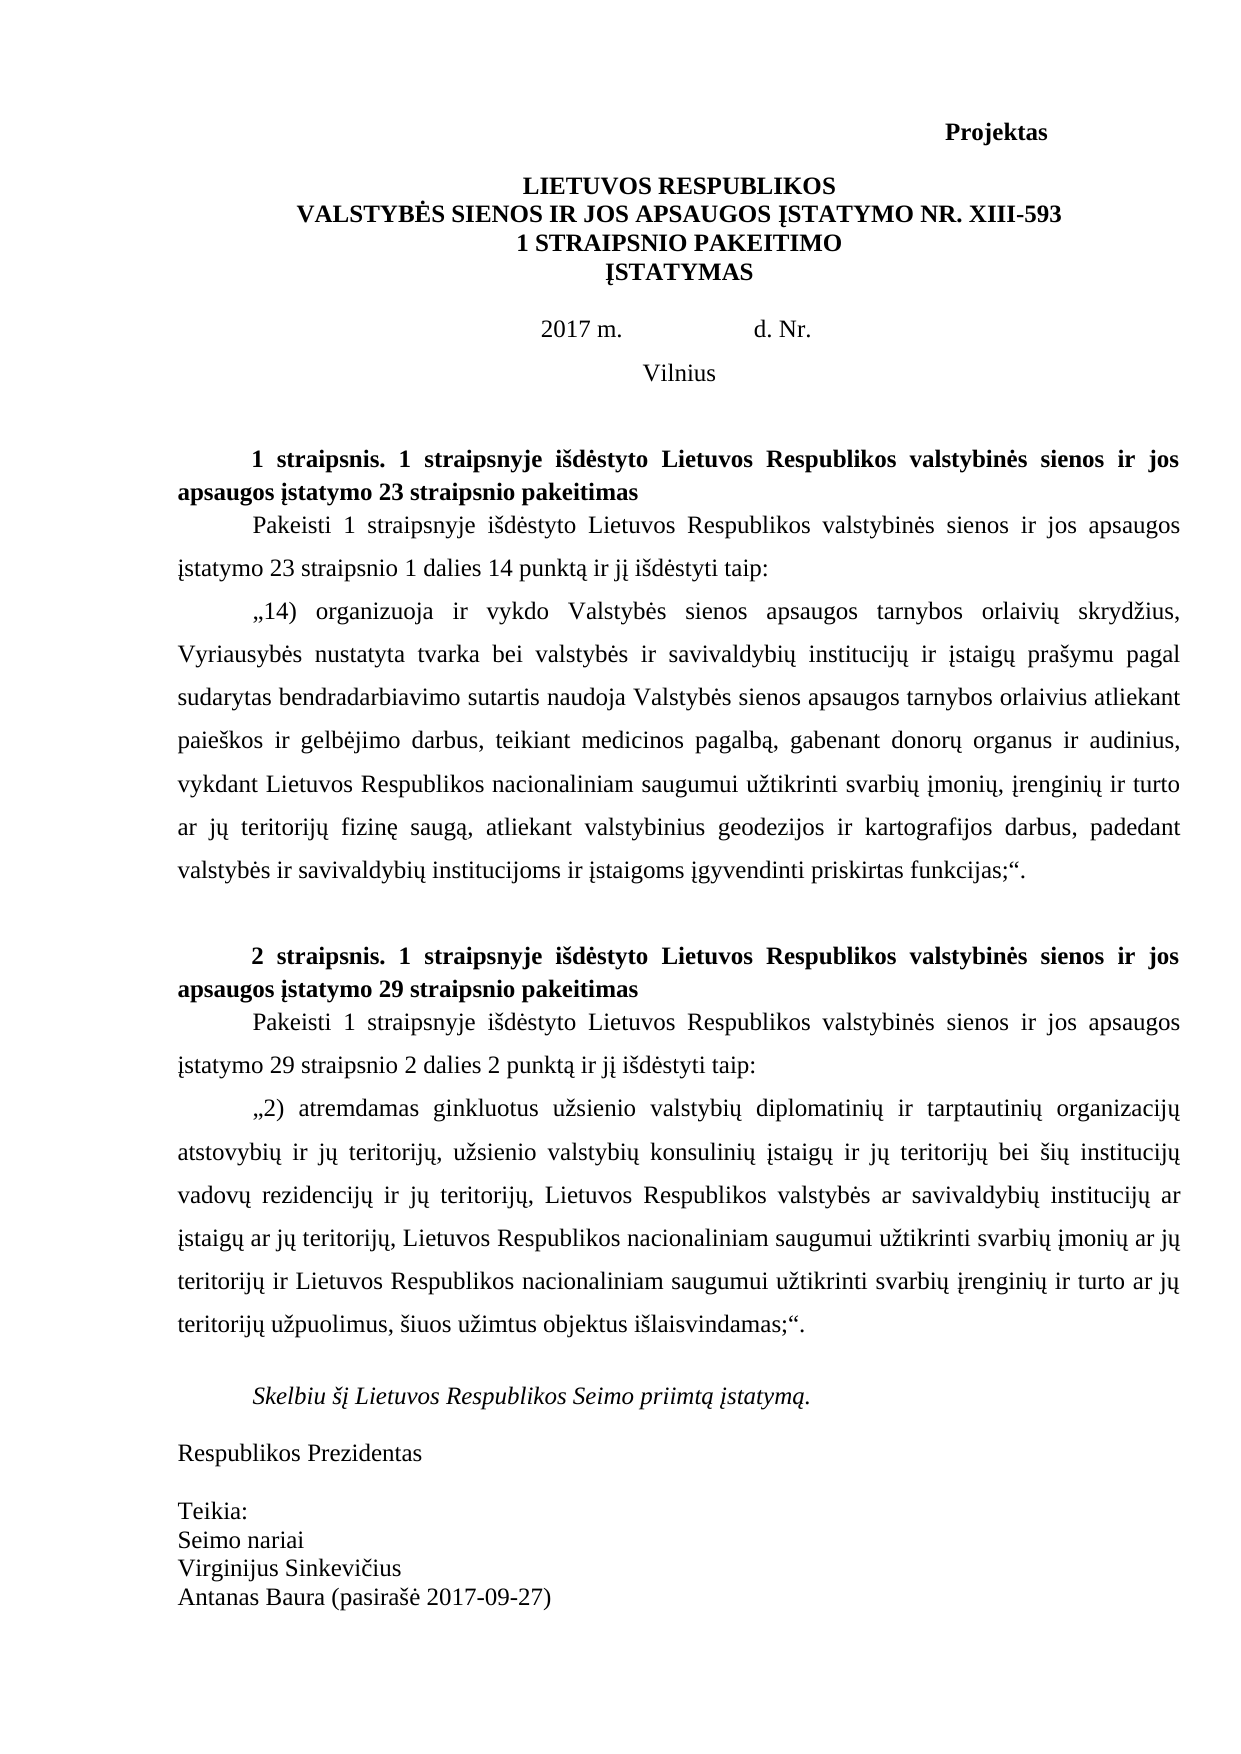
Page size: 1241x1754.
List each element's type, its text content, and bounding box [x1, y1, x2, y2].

text Pakeisti 1 straipsnyje išdėstyto Lietuvos Respublikos valstybinės sienos ir jos apsaugos įstatymo 23 straipsnio 1 dalies 14 punktą ir jį išdėstyti taip: [177, 510, 1181, 582]
text Virginijus Sinkevičius [177, 1553, 1181, 1582]
text 2017 m. d. Nr. [177, 314, 1181, 343]
text VALSTYBĖS SIENOS IR JOS APSAUGOS ĮSTATYMO NR. XIII-593 [177, 199, 1181, 228]
text Projektass valstybės sienos ir jo [717, 117, 1181, 171]
text 1 straipsnis. 1 straipsnyje išdėstyto Lietuvos Respublikos valstybinės sienos ir jos apsaugos įstatymo 23 straipsnio pakeitimas [177, 444, 1181, 506]
text Seimo nariai [177, 1525, 1181, 1553]
text Skelbiu šį Lietuvos Respublikos Seimo priimtą įstatymą. [177, 1381, 1181, 1410]
text „2) atremdamas ginkluotus užsienio valstybių diplomatinių ir tarptautinių organizacijų atstovybių ir jų teritorijų, užsienio valstybių konsulinių įstaigų ir jų teritorijų bei šių institucijų vadovų rezidencijų ir jų teritorijų, Lietuvos Respublikos valstybės ar savivaldybių institucijų ar įstaigų ar jų teritorijų, Lietuvos Respublikos nacionaliniam saugumui užtikrinti svarbių įmonių ar jų teritorijų ir Lietuvos Respublikos nacionaliniam saugumui užtikrinti svarbių įrenginių ir turto ar jų teritorijų užpuolimus, šiuos užimtus objektus išlaisvindamas;“. [177, 1093, 1181, 1338]
text Teikia: [177, 1496, 1181, 1525]
text Pakeisti 1 straipsnyje išdėstyto Lietuvos Respublikos valstybinės sienos ir jos apsaugos įstatymo 29 straipsnio 2 dalies 2 punktą ir jį išdėstyti taip: [177, 1007, 1181, 1079]
text LIETUVOS RESPUBLIKOS [177, 171, 1181, 199]
text „14) organizuoja ir vykdo Valstybės sienos apsaugos tarnybos orlaivių skrydžius, Vyriausybės nustatyta tvarka bei valstybės ir savivaldybių institucijų ir įstaigų prašymu pagal sudarytas bendradarbiavimo sutartis naudoja Valstybės sienos apsaugos tarnybos orlaivius atliekant paieškos ir gelbėjimo darbus, teikiant medicinos pagalbą, gabenant donorų organus ir audinius, vykdant Lietuvos Respublikos nacionaliniam saugumui užtikrinti svarbių įmonių, įrenginių ir turto ar jų teritorijų fizinę saugą, atliekant valstybinius geodezijos ir kartografijos darbus, padedant valstybės ir savivaldybių institucijoms ir įstaigoms įgyvendinti priskirtas funkcijas;“. [177, 596, 1181, 884]
text Antanas Baura (pasirašė 2017-09-27) [177, 1582, 1181, 1611]
text 2 straipsnis. 1 straipsnyje išdėstyto Lietuvos Respublikos valstybinės sienos ir jos apsaugos įstatymo 29 straipsnio pakeitimas [177, 941, 1181, 1003]
text ĮSTATYMAS [177, 257, 1181, 286]
text Vilnius [177, 358, 1181, 386]
text 1 STRAIPSNIO PAKEITIMO [177, 228, 1181, 257]
text Respublikos Prezidentas [177, 1438, 1181, 1467]
